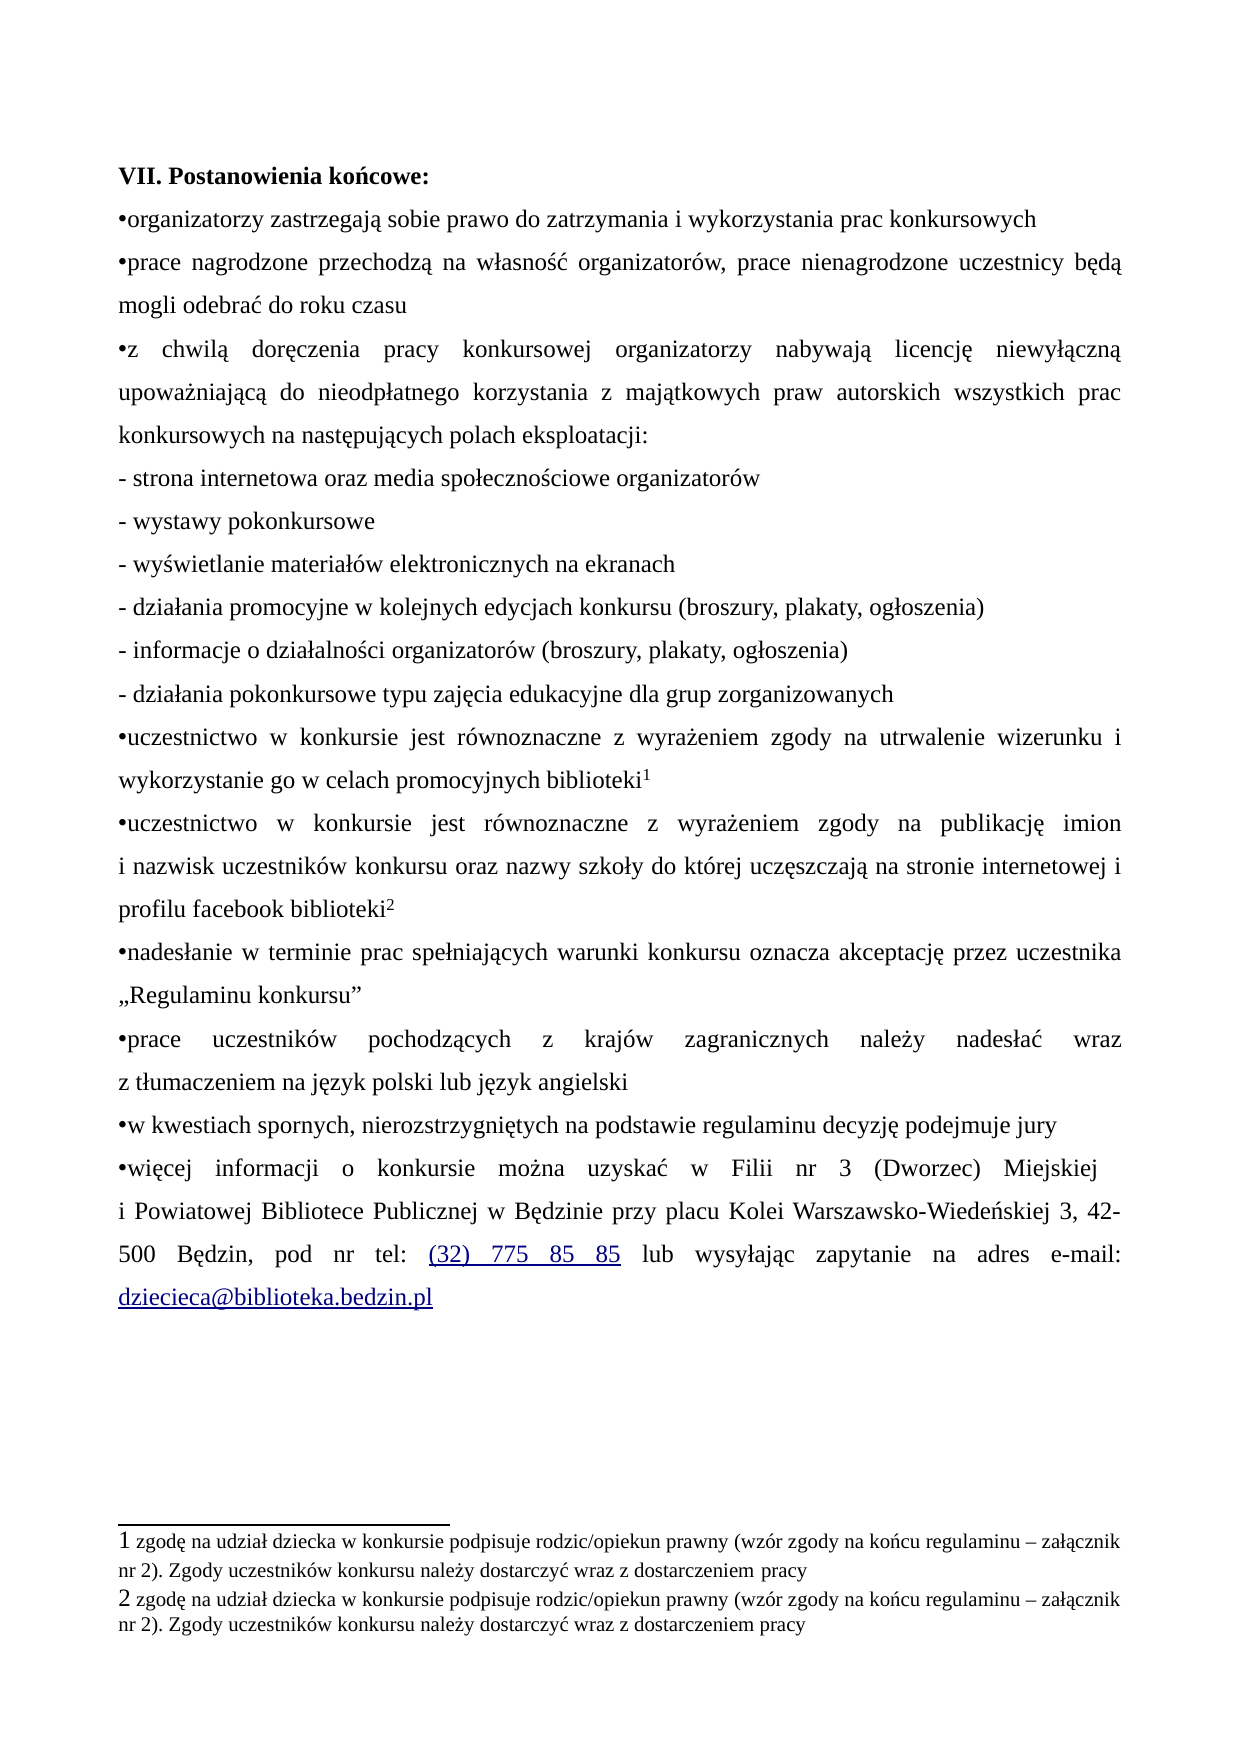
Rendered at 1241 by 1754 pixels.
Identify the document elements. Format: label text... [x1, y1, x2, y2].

text - działania pokonkursowe typu zajęcia edukacyjne dla grup zorganizowanych [118, 679, 1122, 707]
list nadesłanie w terminie prac spełniających warunki konkursu oznacza akceptację przez uczestnika „Regulaminu konkursu” [118, 937, 1122, 1009]
text - wystawy pokonkursowe [118, 506, 1122, 535]
text - działania promocyjne w kolejnych edycjach konkursu (broszury, plakaty, ogłoszenia) [118, 592, 1122, 621]
text - wyświetlanie materiałów elektronicznych na ekranach [118, 549, 1122, 578]
list w kwestiach spornych, nierozstrzygniętych na podstawie regulaminu decyzję podejmuje jury [118, 1110, 1122, 1139]
text - informacje o działalności organizatorów (broszury, plakaty, ogłoszenia) [118, 636, 1122, 664]
list uczestnictwo w konkursie jest równoznaczne z wyrażeniem zgody na publikację imion i nazwisk uczestników konkursu oraz nazwy szkoły do której uczęszczają na stronie internetowej i profilu facebook biblioteki [118, 808, 1122, 923]
list prace nagrodzone przechodzą na własność organizatorów, prace nienagrodzone uczestnicy będą mogli odebrać do roku czasu [118, 247, 1122, 319]
list zgodę na udział dziecka w konkursie podpisuje rodzic/opiekun prawny (wzór zgody na końcu regulaminu – załącznik nr 2). Zgody uczestników konkursu należy dostarczyć wraz z dostarczeniem pracy [118, 1526, 1122, 1583]
list zgodę na udział dziecka w konkursie podpisuje rodzic/opiekun prawny (wzór zgody na końcu regulaminu – załącznik nr 2). Zgody uczestników konkursu należy dostarczyć wraz z dostarczeniem pracy [118, 1583, 1122, 1636]
text VII. Postanowienia końcowe: [118, 161, 1122, 190]
list organizatorzy zastrzegają sobie prawo do zatrzymania i wykorzystania prac konkursowych [118, 204, 1122, 233]
list uczestnictwo w konkursie jest równoznaczne z wyrażeniem zgody na utrwalenie wizerunku i wykorzystanie go w celach promocyjnych biblioteki [118, 722, 1122, 794]
list z chwilą doręczenia pracy konkursowej organizatorzy nabywają licencję niewyłączną upoważniającą do nieodpłatnego korzystania z majątkowych praw autorskich wszystkich prac konkursowych na następujących polach eksploatacji: [118, 334, 1122, 449]
text - strona internetowa oraz media społecznościowe organizatorów [118, 463, 1122, 492]
list więcej informacji o konkursie można uzyskać w Filii nr 3 (Dworzec) Miejskiej i Powiatowej Bibliotece Publicznej w Będzinie przy placu Kolei Warszawsko-Wiedeńskiej 3, 42-500 Będzin, pod nr tel: (32) 775 85 85 lub wysyłając zapytanie na adres e-mail: dziecieca@biblioteka.bedzin.pl [118, 1153, 1122, 1311]
list prace uczestników pochodzących z krajów zagranicznych należy nadesłać wraz z tłumaczeniem na język polski lub język angielski [118, 1024, 1122, 1096]
